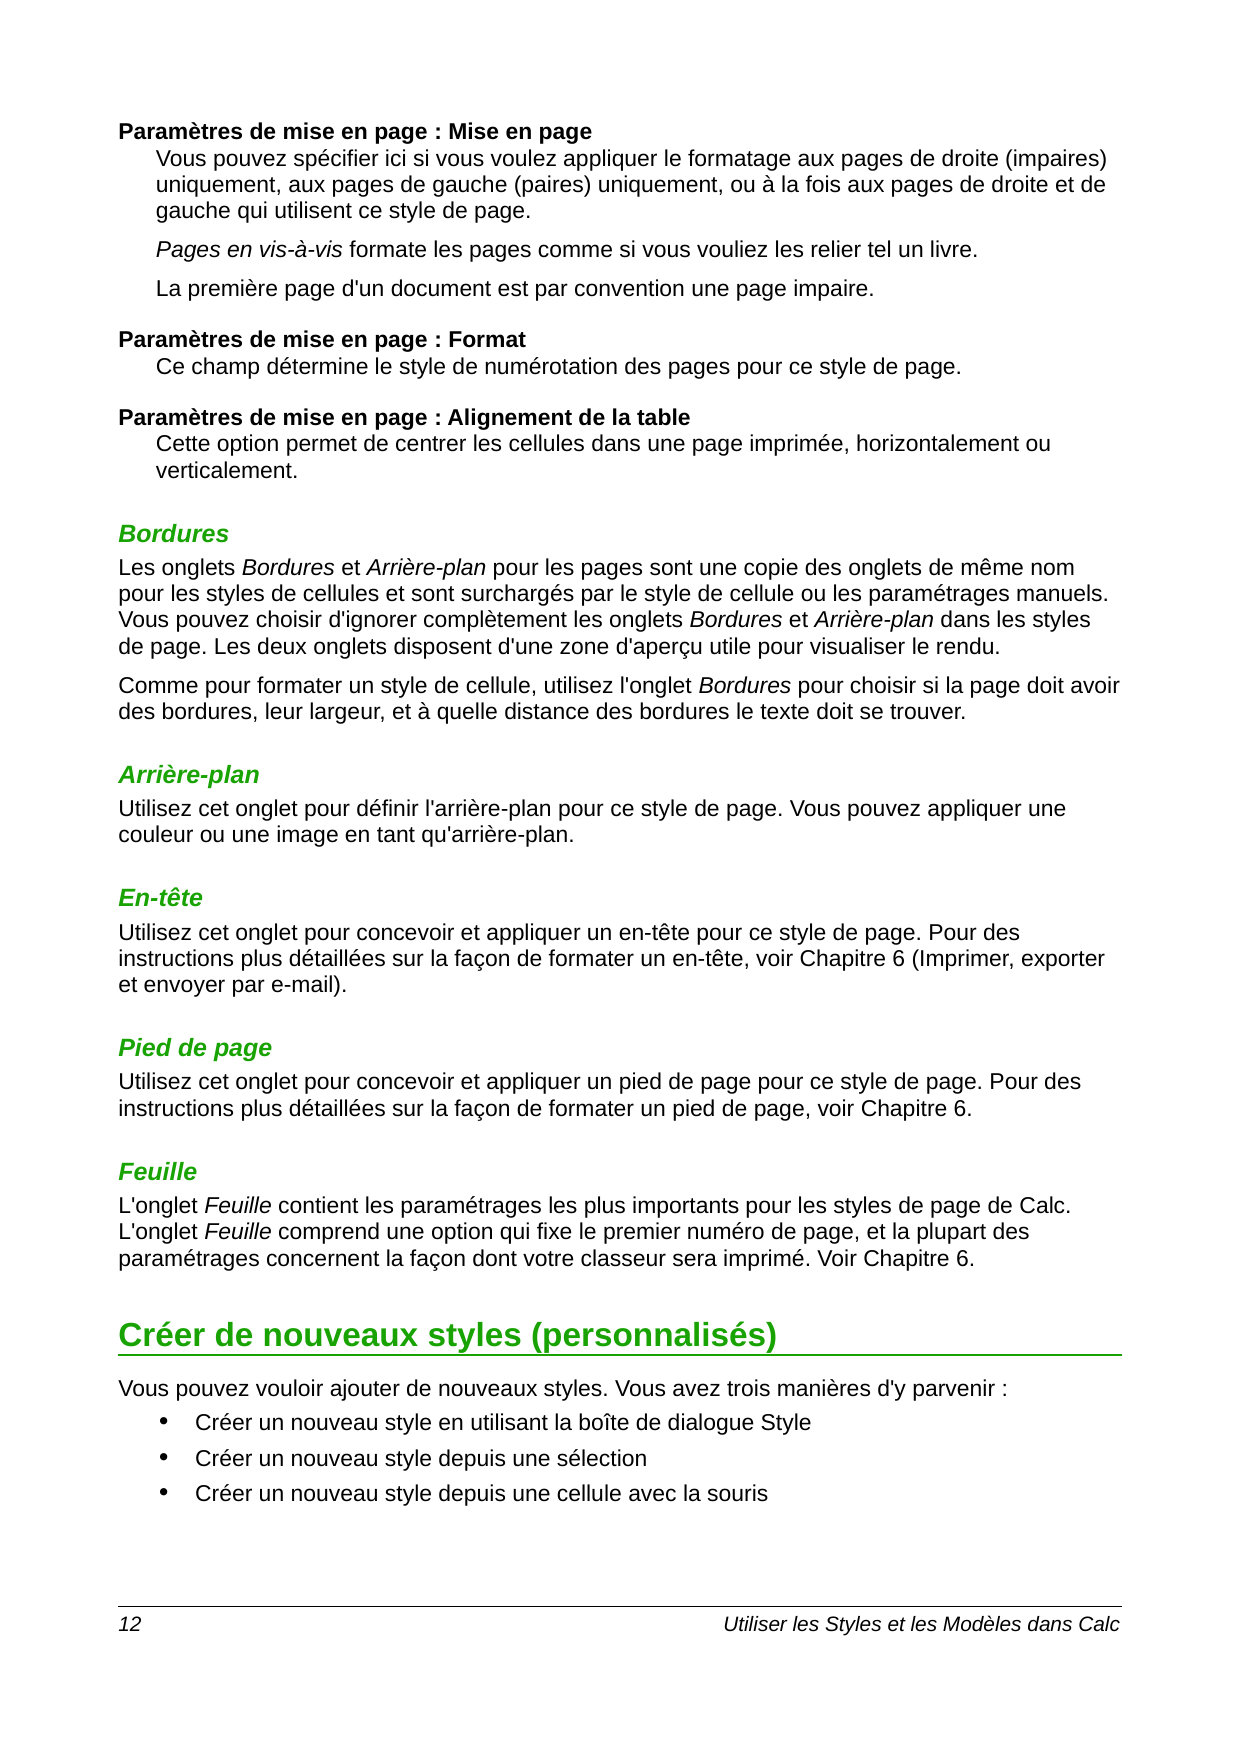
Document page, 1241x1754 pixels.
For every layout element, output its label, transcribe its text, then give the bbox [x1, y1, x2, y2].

text Paramètres de mise en page : Mise en page [118, 118, 1122, 144]
subtitle Arrière-plan [118, 760, 1122, 789]
text Utilisez cet onglet pour définir l'arrière-plan pour ce style de page. Vous pouvez appliquer une couleur ou une image en tant qu'arrière-plan. [118, 795, 1122, 848]
text Cette option permet de centrer les cellules dans une page imprimée, horizontalement ou verticalement. [156, 430, 1122, 483]
subtitle Créer de nouveaux styles (personnalisés) [118, 1315, 1122, 1354]
subtitle Bordures [118, 518, 1122, 547]
text Ce champ détermine le style de numérotation des pages pour ce style de page. [156, 353, 1122, 379]
text Paramètres de mise en page : Format [118, 326, 1122, 353]
subtitle Feuille [118, 1157, 1122, 1185]
text Paramètres de mise en page : Alignement de la table [118, 404, 1122, 430]
text La première page d'un document est par convention une page impaire. [156, 275, 1122, 301]
text Les onglets Bordures et Arrière-plan pour les pages sont une copie des onglets de même nom pour les styles de cellules et sont surchargés par le style de cellule ou les paramétrages manuels. Vous pouvez choisir d'ignorer complètement les onglets Bordures et Arrière-plan dans les styles de page. Les deux onglets disposent d'une zone d'aperçu utile pour visualiser le rendu. [118, 554, 1122, 659]
list Créer un nouveau style en utilisant la boîte de dialogue Style [156, 1407, 1122, 1437]
subtitle En-tête [118, 883, 1122, 912]
list Créer un nouveau style depuis une sélection [156, 1443, 1122, 1472]
text L'onglet Feuille contient les paramétrages les plus importants pour les styles de page de Calc. L'onglet Feuille comprend une option qui fixe le premier numéro de page, et la plupart des paramétrages concernent la façon dont votre classeur sera imprimé. Voir Chapitre 6. [118, 1192, 1122, 1271]
text Comme pour formater un style de cellule, utilisez l'onglet Bordures pour choisir si la page doit avoir des bordures, leur largeur, et à quelle distance des bordures le texte doit se trouver. [118, 672, 1122, 724]
text Pages en vis-à-vis formate les pages comme si vous vouliez les relier tel un livre. [156, 236, 1122, 262]
list Créer un nouveau style depuis une cellule avec la souris [156, 1478, 1122, 1507]
text Utilisez cet onglet pour concevoir et appliquer un en-tête pour ce style de page. Pour des instructions plus détaillées sur la façon de formater un en-tête, voir Chapitre 6 (Imprimer, exporter et envoyer par e-mail). [118, 918, 1122, 998]
subtitle Pied de page [118, 1033, 1122, 1062]
text Vous pouvez spécifier ici si vous voulez appliquer le formatage aux pages de droite (impaires) uniquement, aux pages de gauche (paires) uniquement, ou à la fois aux pages de droite et de gauche qui utilisent ce style de page. [156, 144, 1122, 223]
text Utilisez cet onglet pour concevoir et appliquer un pied de page pour ce style de page. Pour des instructions plus détaillées sur la façon de formater un pied de page, voir Chapitre 6. [118, 1068, 1122, 1121]
list Vous pouvez vouloir ajouter de nouveaux styles. Vous avez trois manières d'y parvenir : [118, 1374, 1122, 1401]
